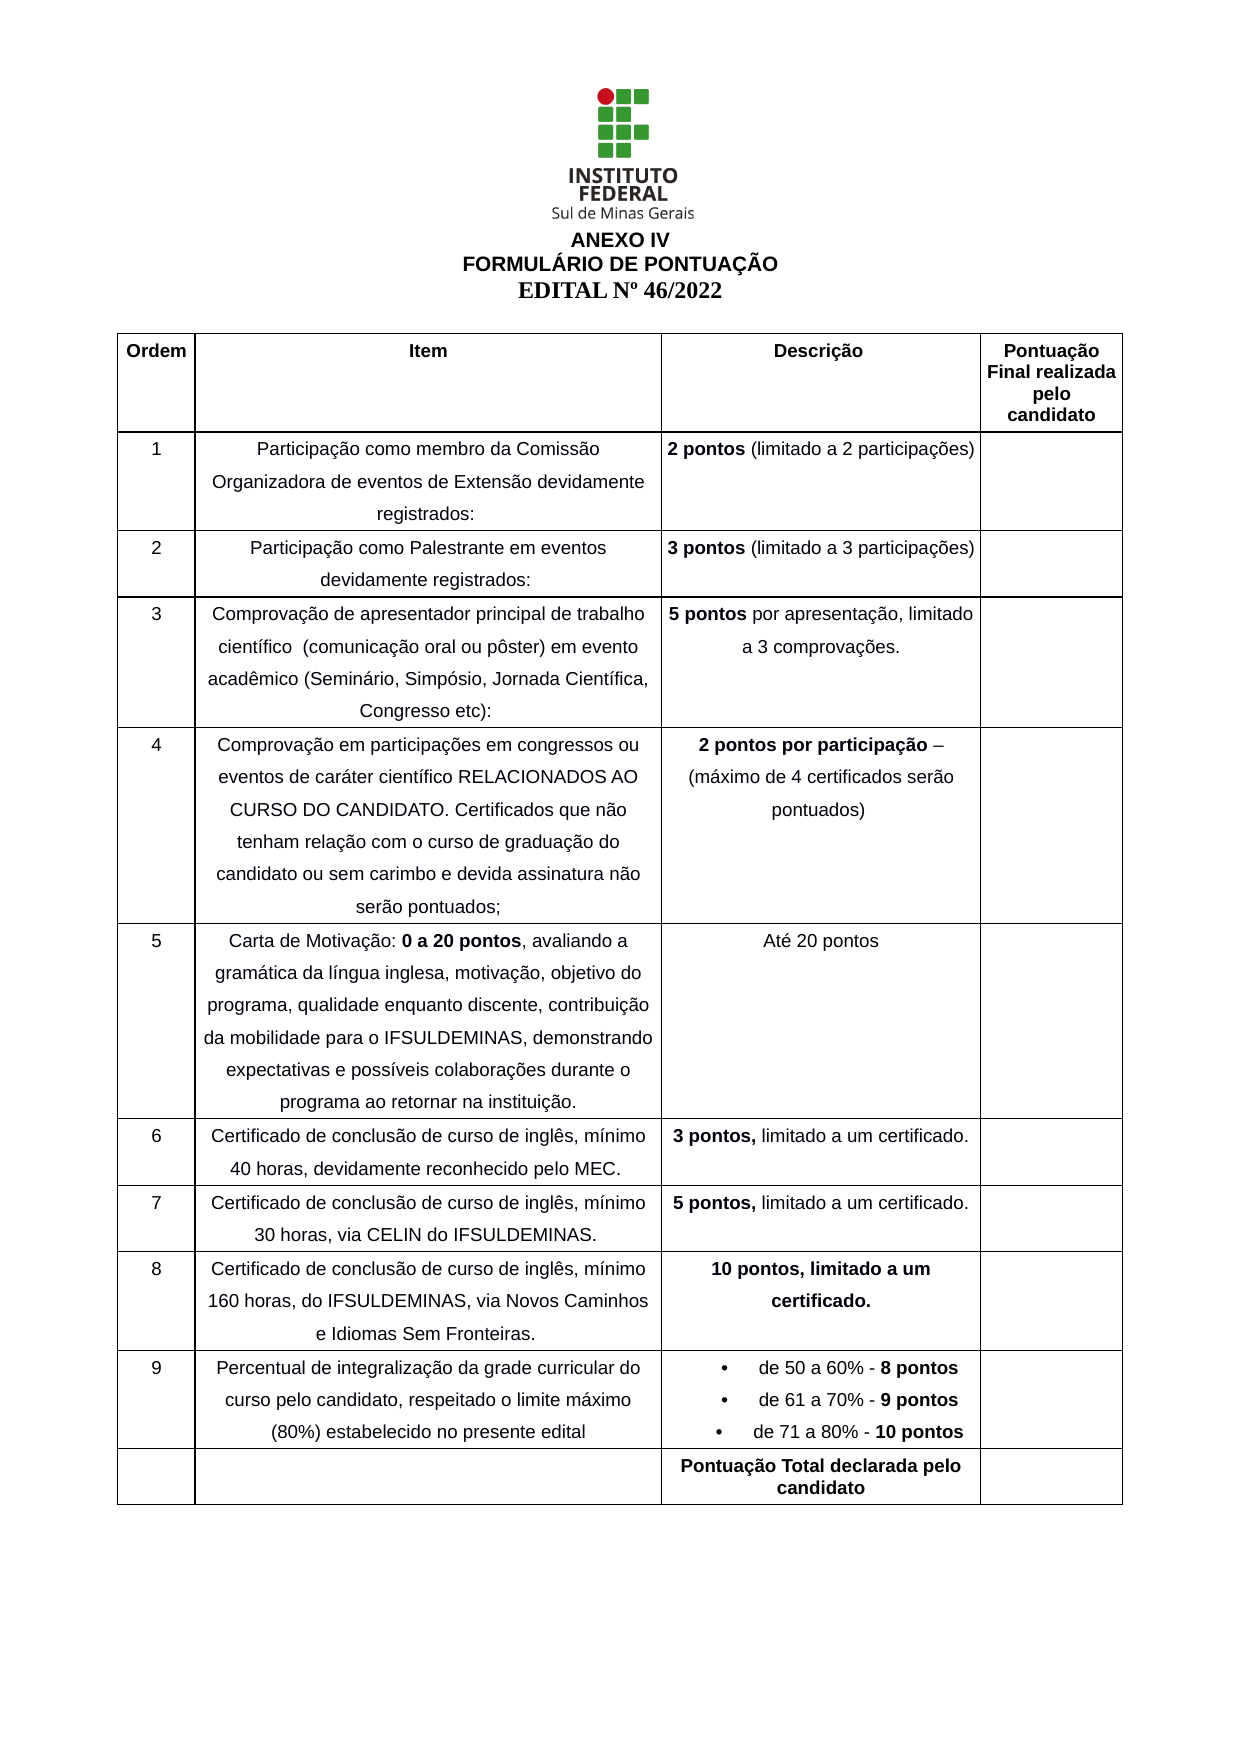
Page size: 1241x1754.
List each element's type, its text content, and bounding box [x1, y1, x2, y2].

table_cell Certificado de conclusão de curso de inglês, mínimo 30 horas, via CELIN do IFSULDEMINAS. [196, 1186, 661, 1251]
table_cell Até 20 pontos [662, 924, 980, 1118]
table_cell 2 pontos por participação – (máximo de 4 certificados serão pontuados) [662, 728, 980, 923]
table_cell [981, 1186, 1122, 1251]
text ANEXO IV [118, 228, 1122, 252]
text FORMULÁRIO DE PONTUAÇÃO [118, 252, 1122, 276]
table_header Item [196, 334, 661, 431]
text EDITAL Nº 46/2022 [118, 276, 1122, 304]
table_cell [981, 1449, 1122, 1504]
table_cell 9 [118, 1351, 194, 1448]
table_cell [981, 598, 1122, 727]
table_cell 5 pontos, limitado a um certificado. [662, 1186, 980, 1251]
table_cell 5 [118, 924, 194, 1118]
table_cell Comprovação em participações em congressos ou eventos de caráter científico RELACIONADOS AO CURSO DO CANDIDATO. Certificados que não tenham relação com o curso de graduação do candidato ou sem carimbo e devida assinatura não serão pontuados; [196, 728, 661, 923]
table_cell 5 pontos por apresentação, limitado a 3 comprovações. [662, 598, 980, 727]
table_cell Pontuação Total declarada pelo candidato [662, 1449, 980, 1504]
table_cell 2 pontos (limitado a 2 participações) [662, 433, 980, 530]
table_cell [981, 1119, 1122, 1185]
table_cell 4 [118, 728, 194, 923]
table_cell 3 [118, 598, 194, 727]
table_cell [981, 1252, 1122, 1350]
table_cell Participação como membro da Comissão Organizadora de eventos de Extensão devidamente registrados: [196, 433, 661, 530]
table_cell Certificado de conclusão de curso de inglês, mínimo 40 horas, devidamente reconhecido pelo MEC. [196, 1119, 661, 1185]
table_cell Comprovação de apresentador principal de trabalho científico (comunicação oral ou pôster) em evento acadêmico (Seminário, Simpósio, Jornada Científica, Congresso etc): [196, 598, 661, 727]
picture [552, 88, 694, 219]
table_cell de 50 a 60% - 8 pontos de 61 a 70% - 9 pontos de 71 a 80% - 10 pontos [662, 1351, 980, 1448]
table_header Ordem [118, 334, 194, 431]
table_cell 1 [118, 433, 194, 530]
table_cell 6 [118, 1119, 194, 1185]
table_cell [981, 924, 1122, 1118]
table_cell [981, 531, 1122, 596]
table_cell [118, 1449, 194, 1504]
table_cell 7 [118, 1186, 194, 1251]
table_cell Certificado de conclusão de curso de inglês, mínimo 160 horas, do IFSULDEMINAS, via Novos Caminhos e Idiomas Sem Fronteiras. [196, 1252, 661, 1350]
table_cell [981, 728, 1122, 923]
table_cell 3 pontos, limitado a um certificado. [662, 1119, 980, 1185]
table_cell 2 [118, 531, 194, 596]
table_cell [196, 1449, 661, 1504]
table_cell 8 [118, 1252, 194, 1350]
table_cell 3 pontos (limitado a 3 participações) [662, 531, 980, 596]
table_cell Carta de Motivação: 0 a 20 pontos, avaliando a gramática da língua inglesa, motivação, objetivo do programa, qualidade enquanto discente, contribuição da mobilidade para o IFSULDEMINAS, demonstrando expectativas e possíveis colaborações durante o programa ao retornar na instituição. [196, 924, 661, 1118]
table_header Descrição [662, 334, 980, 431]
table_cell [981, 433, 1122, 530]
table_header Pontuação Final realizada pelo candidato [981, 334, 1122, 431]
table_cell Percentual de integralização da grade curricular do curso pelo candidato, respeitado o limite máximo (80%) estabelecido no presente edital [196, 1351, 661, 1448]
table_cell [981, 1351, 1122, 1448]
table_cell 10 pontos, limitado a um certificado. [662, 1252, 980, 1350]
table_cell Participação como Palestrante em eventos devidamente registrados: [196, 531, 661, 596]
